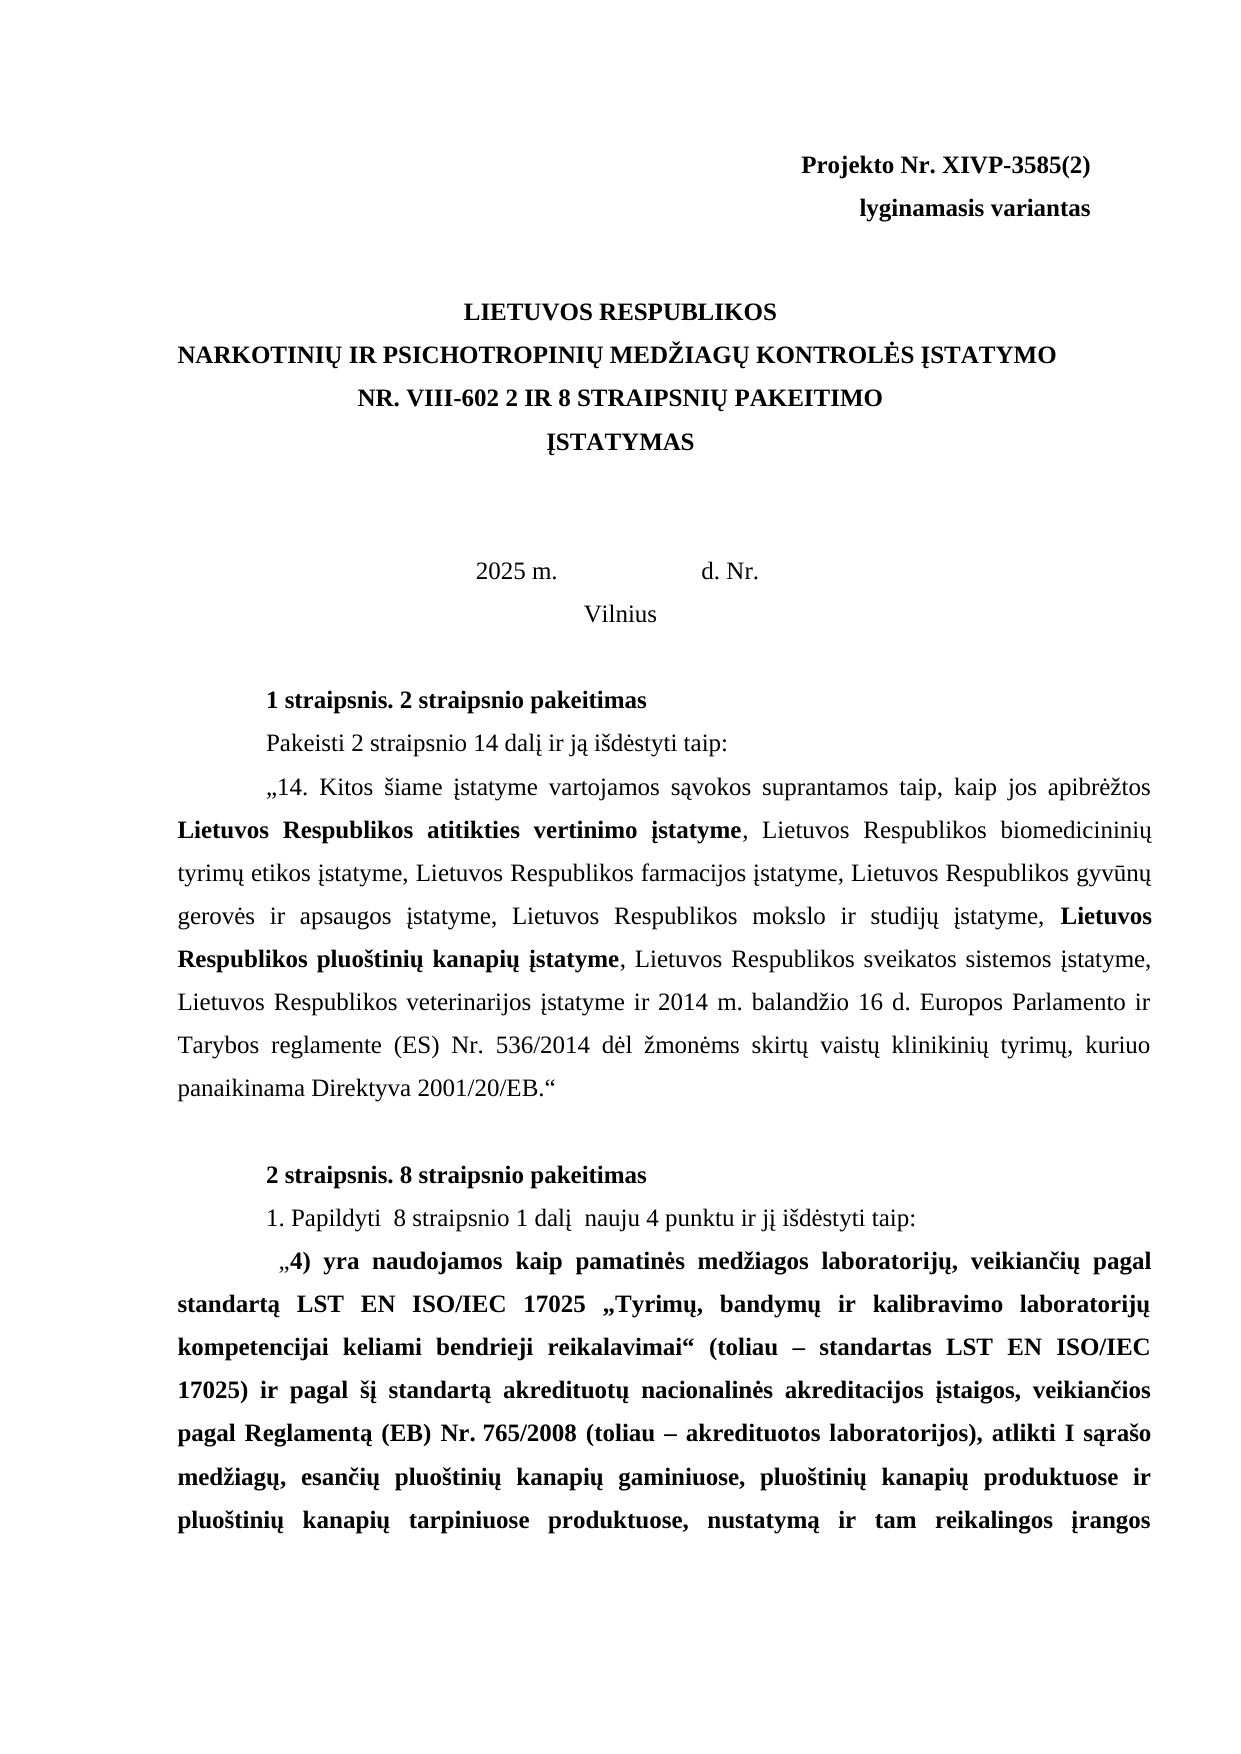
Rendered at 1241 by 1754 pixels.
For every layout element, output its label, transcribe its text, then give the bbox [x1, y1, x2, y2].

text Projekto Nr. XIVP-3585(2) [150, 150, 1091, 179]
text 2 straipsnis. 8 straipsnio pakeitimas [177, 1160, 1152, 1188]
text 1. Papildyti 8 straipsnio 1 dalį nauju 4 punktu ir jį išdėstyti taip: [177, 1203, 1152, 1232]
text „4) yra naudojamos kaip pamatinės medžiagos laboratorijų, veikiančių pagal standartą LST EN ISO/IEC 17025 „Tyrimų, bandymų ir kalibravimo laboratorijų kompetencijai keliami bendrieji reikalavimai“ (toliau – standartas LST EN ISO/IEC 17025) ir pagal šį standartą akredituotų nacionalinės akreditacijos įstaigos, veikiančios pagal Reglamentą (EB) Nr. 765/2008 (toliau – akredituotos laboratorijos), atlikti I sąrašo medžiagų, esančių pluoštinių kanapių gaminiuose, pluoštinių kanapių produktuose ir pluoštinių kanapių tarpiniuose produktuose, nustatymą ir tam reikalingos įrangos [177, 1246, 1152, 1533]
text NARKOTINIŲ IR PSICHOTROPINIŲ MEDŽIAGŲ KONTROLĖS ĮSTATYMO [150, 340, 1091, 369]
text Pakeisti 2 straipsnio 14 dalį ir ją išdėstyti taip: [177, 728, 1152, 757]
text NR. VIII-602 2 IR 8 STRAIPSNIŲ PAKEITIMO [150, 383, 1091, 412]
text „14. Kitos šiame įstatyme vartojamos sąvokos suprantamos taip, kaip jos apibrėžtos Lietuvos Respublikos atitikties vertinimo įstatyme, Lietuvos Respublikos biomedicininių tyrimų etikos įstatyme, Lietuvos Respublikos farmacijos įstatyme, Lietuvos Respublikos gyvūnų gerovės ir apsaugos įstatyme, Lietuvos Respublikos mokslo ir studijų įstatyme, Lietuvos Respublikos pluoštinių kanapių įstatyme, Lietuvos Respublikos sveikatos sistemos įstatyme, Lietuvos Respublikos veterinarijos įstatyme ir 2014 m. balandžio 16 d. Europos Parlamento ir Tarybos reglamente (ES) Nr. 536/2014 dėl žmonėms skirtų vaistų klinikinių tyrimų, kuriuo panaikinama Direktyva 2001/20/EB.“ [177, 772, 1152, 1102]
text 1 straipsnis. 2 straipsnio pakeitimas [177, 685, 1152, 714]
text 2025 m. d. Nr. [150, 556, 1091, 585]
text LIETUVOS RESPUBLIKOS [150, 297, 1091, 326]
text lyginamasis variantas [150, 193, 1091, 222]
text ĮSTATYMAS [150, 427, 1091, 455]
text Vilnius [150, 599, 1091, 628]
